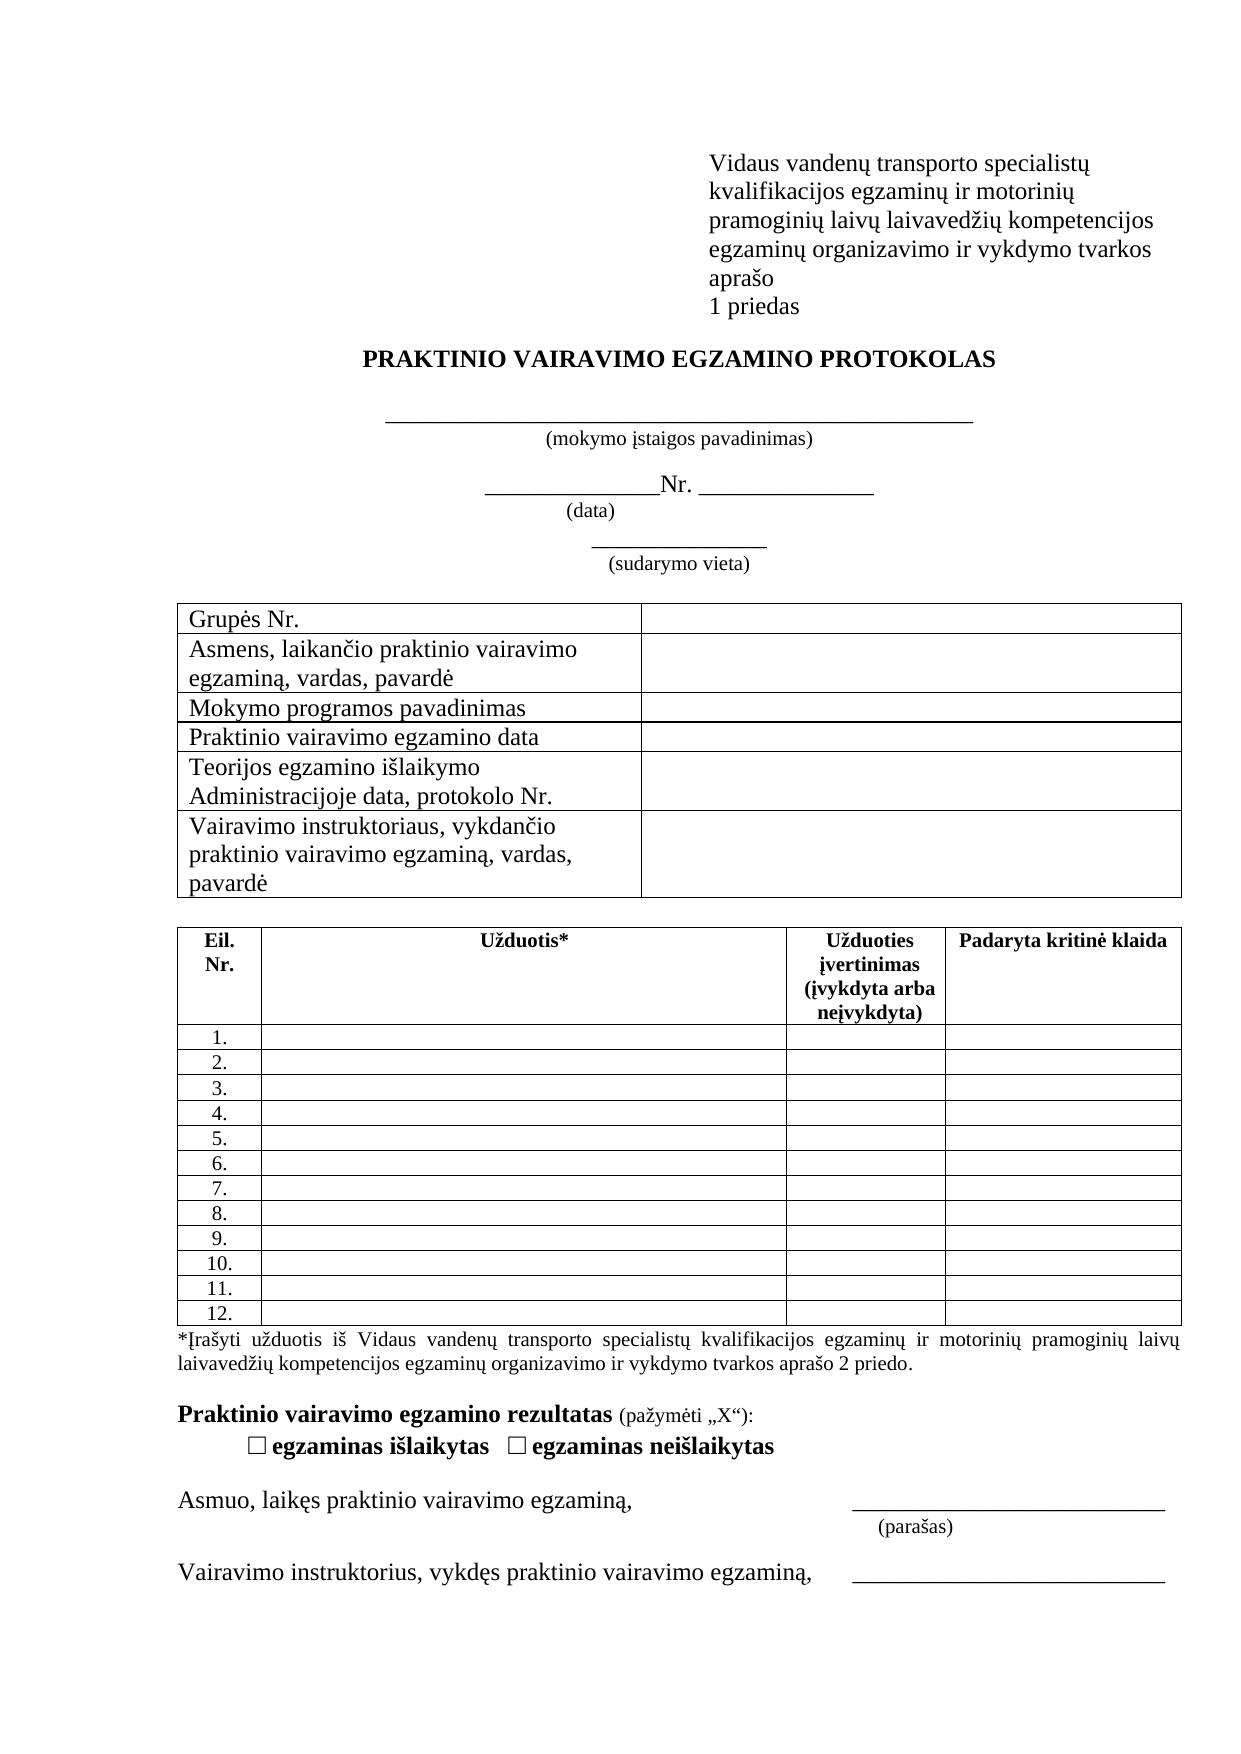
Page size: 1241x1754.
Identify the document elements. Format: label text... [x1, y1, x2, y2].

table_cell 3. [178, 1075, 261, 1099]
table_cell [642, 752, 1181, 810]
table_cell [787, 1101, 945, 1124]
table_cell Mokymo programos pavadinimas [178, 693, 641, 721]
table_cell [642, 723, 1181, 751]
table_cell [262, 1050, 786, 1074]
table_cell [262, 1101, 786, 1124]
text (sudarymo vieta) [177, 551, 1181, 574]
table_cell [787, 1201, 945, 1225]
text egzaminų organizavimo ir vykdymo tvarkos [709, 234, 1181, 263]
table_cell [946, 1025, 1181, 1049]
text _______________________________________________ [177, 397, 1181, 426]
text (data) [0, 498, 1181, 522]
table_cell [787, 1176, 945, 1200]
table_cell [946, 1276, 1181, 1300]
table_cell 5. [178, 1126, 261, 1150]
table_cell [787, 1075, 945, 1099]
text ______________ [177, 522, 1181, 551]
table_cell 8. [178, 1201, 261, 1225]
text PRAKTINIO VAIRAVIMO EGZAMINO PROTOKOLAS [177, 344, 1181, 373]
text (parašas) [650, 1514, 1181, 1538]
table_cell Vairavimo instruktoriaus, vykdančio praktinio vairavimo egzaminą, vardas, pavardė [178, 811, 641, 897]
table_cell [262, 1126, 786, 1150]
table_cell 10. [178, 1251, 261, 1275]
text *Įrašyti užduotis iš Vidaus vandenų transporto specialistų kvalifikacijos egzaminų ir motorinių pramoginių laivų laivavedžių kompetencijos egzaminų organizavimo ir vykdymo tvarkos aprašo 2 priedo. [177, 1326, 1181, 1374]
table_cell 1. [178, 1025, 261, 1049]
table_cell [946, 1226, 1181, 1250]
table_header Padaryta kritinė klaida [946, 928, 1181, 1024]
table_cell 7. [178, 1176, 261, 1200]
text Vairavimo instruktorius, vykdęs praktinio vairavimo egzaminą, _________________________ [177, 1557, 1181, 1586]
table_cell [787, 1050, 945, 1074]
text ______________Nr. ______________ [177, 469, 1181, 498]
table_cell [262, 1226, 786, 1250]
text Asmuo, laikęs praktinio vairavimo egzaminą, _________________________ [177, 1485, 1181, 1514]
table_header [642, 604, 1181, 633]
table_cell 4. [178, 1101, 261, 1124]
text 1 priedas [709, 291, 1181, 320]
table_header Užduoties įvertinimas (įvykdyta arba neįvykdyta) [787, 928, 945, 1024]
table_cell [262, 1251, 786, 1275]
text □ egzaminas išlaikytas □ egzaminas neišlaikytas [177, 1427, 1181, 1461]
table_cell [787, 1151, 945, 1175]
table_cell [262, 1176, 786, 1200]
table_cell [946, 1251, 1181, 1275]
table_cell [787, 1251, 945, 1275]
text pramoginių laivų laivavedžių kompetencijos [709, 205, 1181, 234]
table_cell [642, 693, 1181, 721]
table_cell 9. [178, 1226, 261, 1250]
table_cell [787, 1301, 945, 1325]
table_cell [946, 1101, 1181, 1124]
table_cell [946, 1151, 1181, 1175]
table_header Eil. Nr. [178, 928, 261, 1024]
table_cell [262, 1151, 786, 1175]
table_cell [642, 634, 1181, 692]
table_header Grupės Nr. [178, 604, 641, 633]
text (mokymo įstaigos pavadinimas) [177, 426, 1181, 450]
table_cell Teorijos egzamino išlaikymo Administracijoje data, protokolo Nr. [178, 752, 641, 810]
table_cell [787, 1126, 945, 1150]
table_cell Asmens, laikančio praktinio vairavimo egzaminą, vardas, pavardė [178, 634, 641, 692]
table_cell [946, 1126, 1181, 1150]
table_cell [787, 1025, 945, 1049]
table_cell [787, 1226, 945, 1250]
table_cell [787, 1276, 945, 1300]
table_cell [262, 1301, 786, 1325]
table_header Užduotis* [262, 928, 786, 1024]
table_cell 11. [178, 1276, 261, 1300]
table_cell [946, 1176, 1181, 1200]
table_cell Praktinio vairavimo egzamino data [178, 723, 641, 751]
table_cell [262, 1025, 786, 1049]
text Praktinio vairavimo egzamino rezultatas (pažymėti „X“): [177, 1399, 1181, 1427]
text kvalifikacijos egzaminų ir motorinių [709, 176, 1181, 205]
table_cell [946, 1050, 1181, 1074]
table_cell [262, 1201, 786, 1225]
table_cell 6. [178, 1151, 261, 1175]
table_cell [262, 1075, 786, 1099]
table_cell 12. [178, 1301, 261, 1325]
text aprašo [709, 263, 1181, 291]
table_cell 2. [178, 1050, 261, 1074]
table_cell [642, 811, 1181, 897]
text Vidaus vandenų transporto specialistų [709, 148, 1181, 176]
table_cell [946, 1301, 1181, 1325]
table_cell [262, 1276, 786, 1300]
table_cell [946, 1201, 1181, 1225]
table_cell [946, 1075, 1181, 1099]
